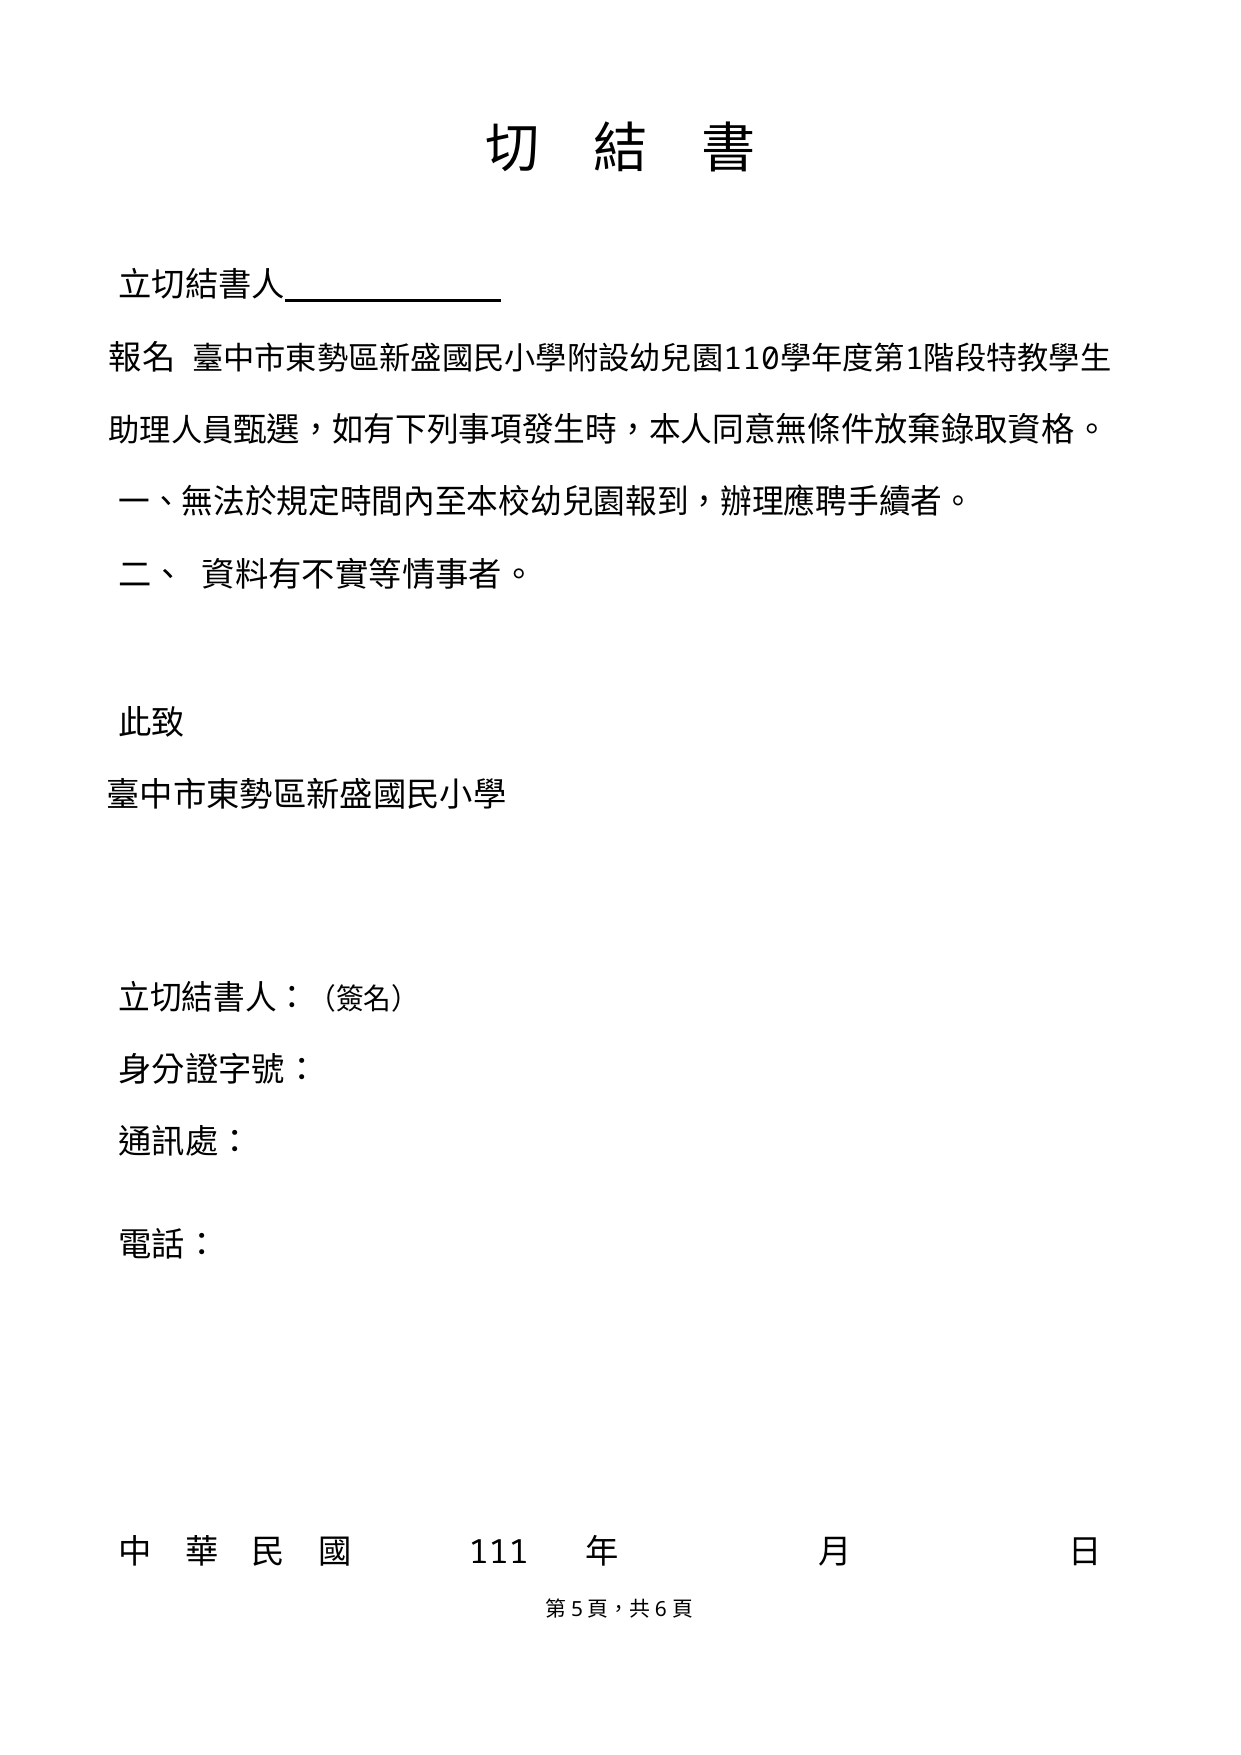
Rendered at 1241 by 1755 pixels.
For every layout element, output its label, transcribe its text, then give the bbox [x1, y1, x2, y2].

text 立切結書人：（簽名） 身分證字號： [118, 971, 420, 1091]
text 通訊處： [118, 1115, 420, 1163]
text 此致 [118, 695, 1130, 744]
text 二、 資料有不實等情事者。 [118, 548, 1026, 596]
subtitle 切 結 書 [110, 104, 1130, 183]
text 一、無法於規定時間內至本校幼兒園報到，辦理應聘手續者。 [118, 475, 1026, 523]
text 電話： [118, 1218, 1130, 1266]
text 臺中市東勢區新盛國民小學 [106, 768, 1130, 816]
text 報名 臺中市東勢區新盛國民小學附設幼兒園110學年度第1階段特教學生助理人員甄選，如有下列事項發生時，本人同意無條件放棄錄取資格。 [108, 331, 1130, 451]
text 中 華 民 國 111 年 月 日 [118, 1524, 1130, 1573]
text 立切結書人 [118, 258, 1130, 307]
